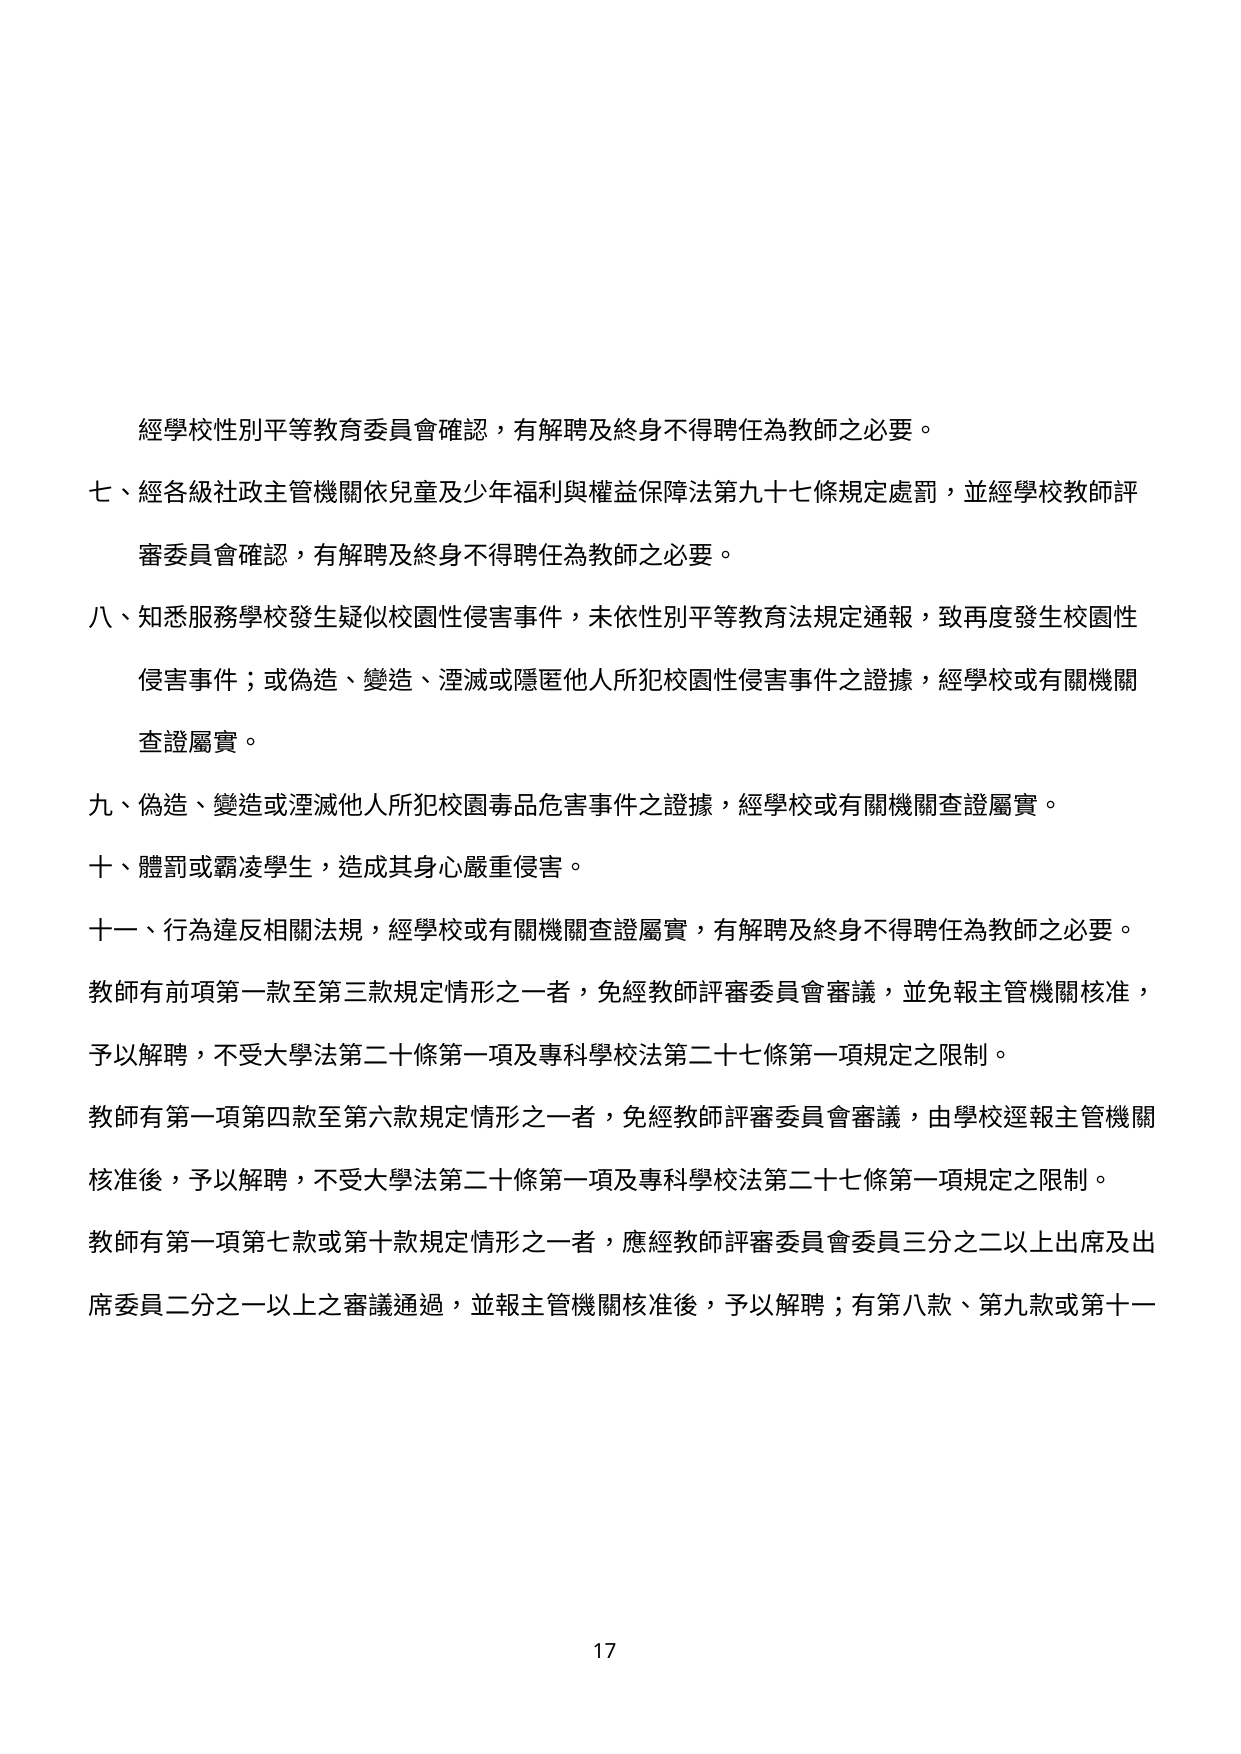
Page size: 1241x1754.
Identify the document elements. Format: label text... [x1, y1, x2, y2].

text 查證屬實。 [89, 699, 1157, 762]
text 教師有第一項第四款至第六款規定情形之一者，免經教師評審委員會審議，由學校逕報主管機關核准後，予以解聘，不受大學法第二十條第一項及專科學校法第二十七條第一項規定之限制。 [89, 1074, 1157, 1199]
text 侵害事件；或偽造、變造、湮滅或隱匿他人所犯校園性侵害事件之證據，經學校或有關機關 [89, 637, 1157, 699]
text 十一、行為違反相關法規，經學校或有關機關查證屬實，有解聘及終身不得聘任為教師之必要。 [89, 887, 1157, 949]
text 八、知悉服務學校發生疑似校園性侵害事件，未依性別平等教育法規定通報，致再度發生校園性 [89, 574, 1157, 637]
text 十、體罰或霸凌學生，造成其身心嚴重侵害。 [89, 824, 1157, 887]
text 九、偽造、變造或湮滅他人所犯校園毒品危害事件之證據，經學校或有關機關查證屬實。 [89, 762, 1157, 824]
text 教師有前項第一款至第三款規定情形之一者，免經教師評審委員會審議，並免報主管機關核准，予以解聘，不受大學法第二十條第一項及專科學校法第二十七條第一項規定之限制。 [89, 949, 1157, 1074]
text 審委員會確認，有解聘及終身不得聘任為教師之必要。 [89, 512, 1157, 574]
text 七、經各級社政主管機關依兒童及少年福利與權益保障法第九十七條規定處罰，並經學校教師評 [89, 449, 1157, 512]
text 經學校性別平等教育委員會確認，有解聘及終身不得聘任為教師之必要。 [89, 387, 1157, 449]
text 教師有第一項第七款或第十款規定情形之一者，應經教師評審委員會委員三分之二以上出席及出席委員二分之一以上之審議通過，並報主管機關核准後，予以解聘；有第八款、第九款或第十一 [89, 1199, 1157, 1324]
